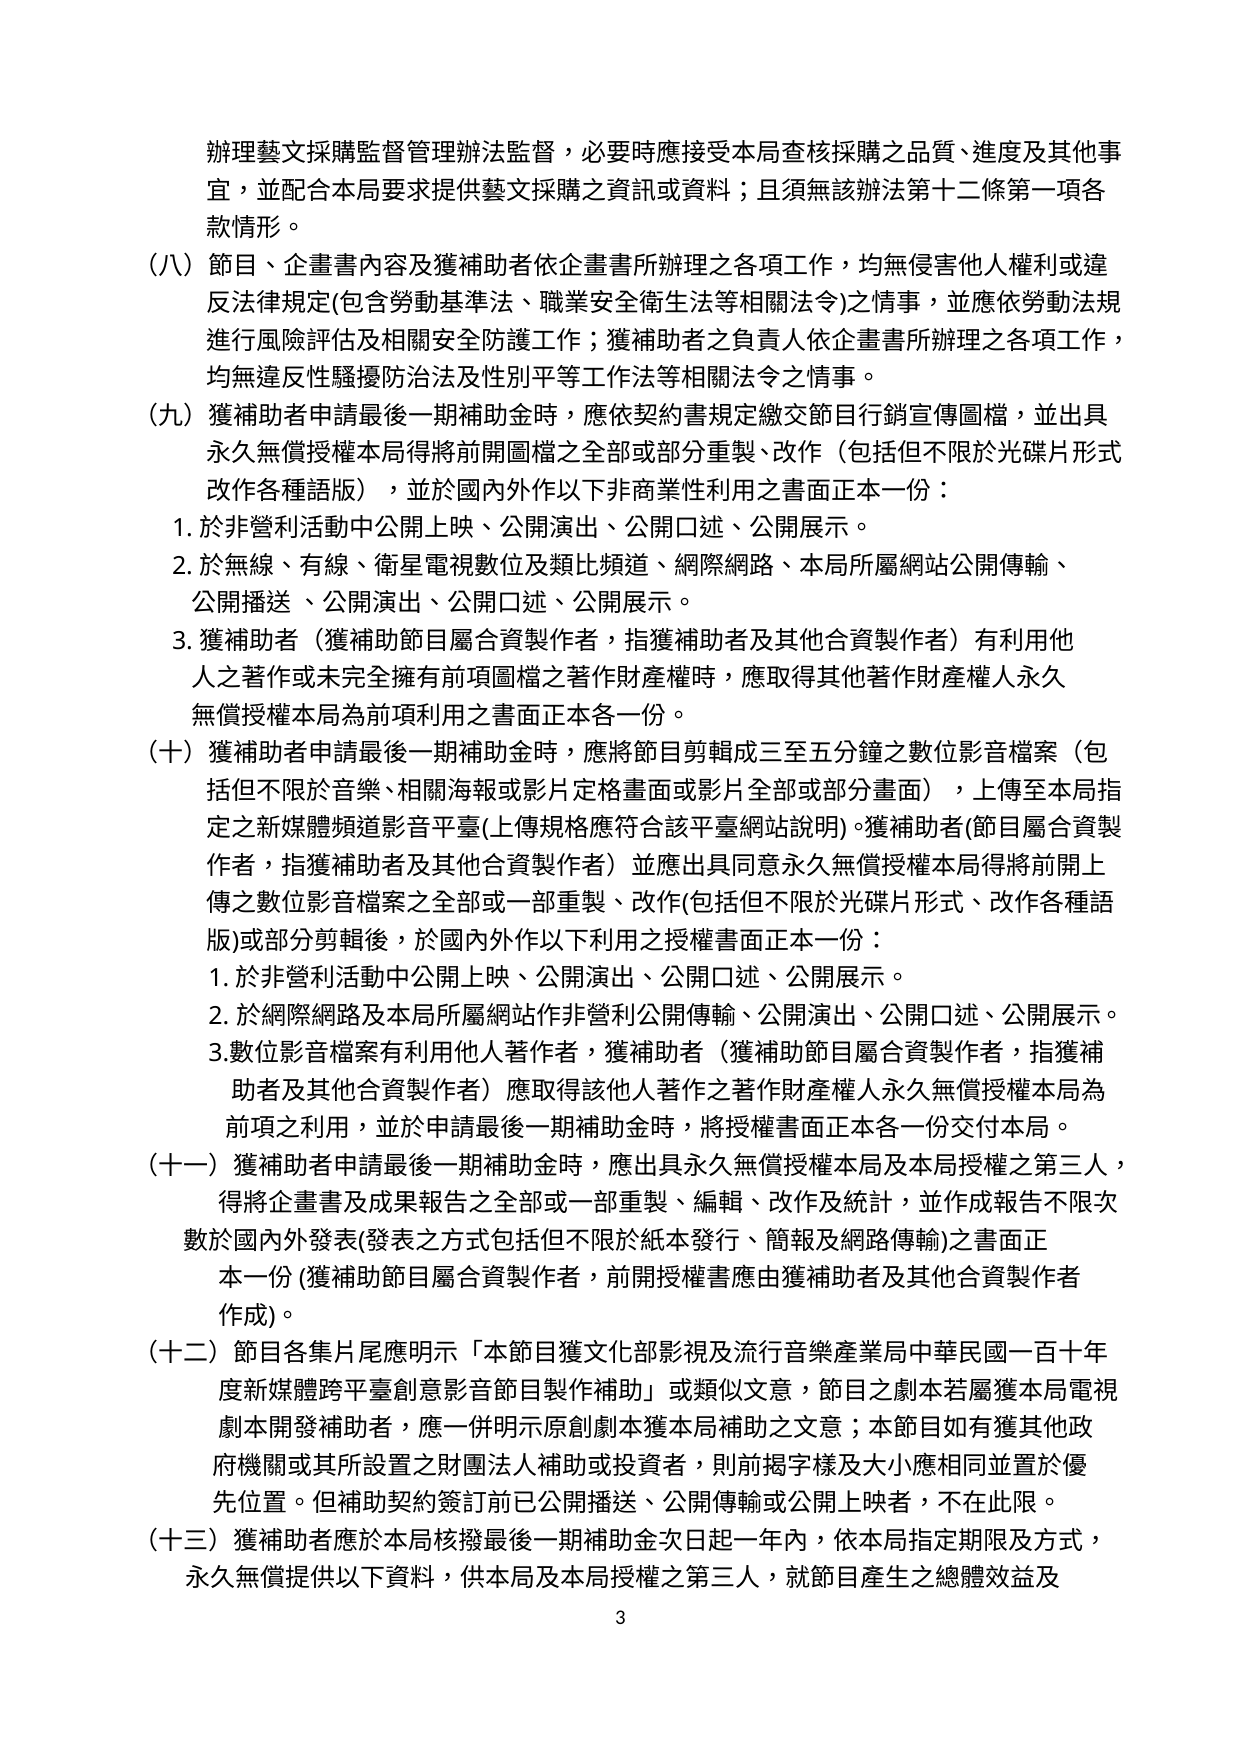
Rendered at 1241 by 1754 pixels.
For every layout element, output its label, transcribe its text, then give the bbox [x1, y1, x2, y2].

text 作成)。 [133, 1295, 1122, 1332]
text 人之著作或未完全擁有前項圖檔之著作財產權時，應取得其他著作財產權人永久 [133, 657, 1122, 695]
text 公開播送 、公開演出、公開口述、公開展示。 [133, 582, 1122, 620]
text 辦理藝文採購監督管理辦法監督，必要時應接受本局查核採購之品質、進度及其他事宜，並配合本局要求提供藝文採購之資訊或資料；且須無該辦法第十二條第一項各款情形。 [133, 132, 1122, 245]
text （九）獲補助者申請最後一期補助金時，應依契約書規定繳交節目行銷宣傳圖檔，並出具永久無償授權本局得將前開圖檔之全部或部分重製、改作（包括但不限於光碟片形式、改作各種語版），並於國內外作以下非商業性利用之書面正本一份： [133, 395, 1122, 507]
text 3.數位影音檔案有利用他人著作者，獲補助者（獲補助節目屬合資製作者，指獲補 [208, 1032, 1122, 1070]
list 於非營利活動中公開上映、公開演出、公開口述、公開展示。 [208, 957, 1122, 995]
text 3. 獲補助者（獲補助節目屬合資製作者，指獲補助者及其他合資製作者）有利用他 [133, 620, 1122, 657]
text 前項之利用，並於申請最後一期補助金時，將授權書面正本各一份交付本局。 [208, 1107, 1122, 1145]
text 1. 於非營利活動中公開上映、公開演出、公開口述、公開展示。 [133, 507, 1122, 545]
text 永久無償提供以下資料，供本局及本局授權之第三人，就節目產生之總體效益及 [133, 1557, 1122, 1595]
text 劇本開發補助者，應一併明示原創劇本獲本局補助之文意；本節目如有獲其他政 [133, 1407, 1122, 1445]
text 無償授權本局為前項利用之書面正本各一份。 [133, 695, 1122, 732]
text 先位置。但補助契約簽訂前已公開播送、公開傳輸或公開上映者，不在此限。 [133, 1482, 1122, 1520]
text （十二）節目各集片尾應明示「本節目獲文化部影視及流行音樂產業局中華民國一百十年 [133, 1332, 1122, 1370]
text 本一份 (獲補助節目屬合資製作者，前開授權書應由獲補助者及其他合資製作者 [133, 1257, 1122, 1295]
text 度新媒體跨平臺創意影音節目製作補助」或類似文意，節目之劇本若屬獲本局電視 [133, 1370, 1122, 1407]
text 數於國內外發表(發表之方式包括但不限於紙本發行、簡報及網路傳輸)之書面正 [133, 1220, 1122, 1257]
text 府機關或其所設置之財團法人補助或投資者，則前揭字樣及大小應相同並置於優 [133, 1445, 1122, 1482]
text 2. 於無線、有線、衛星電視數位及類比頻道、網際網路、本局所屬網站公開傳輸、 [133, 545, 1122, 582]
list 於網際網路及本局所屬網站作非營利公開傳輸、公開演出、公開口述、公開展示。 [208, 995, 1122, 1032]
text （八）節目、企畫書內容及獲補助者依企畫書所辦理之各項工作，均無侵害他人權利或違反法律規定(包含勞動基準法、職業安全衛生法等相關法令)之情事，並應依勞動法規進行風險評估及相關安全防護工作；獲補助者之負責人依企畫書所辦理之各項工作，均無違反性騷擾防治法及性別平等工作法等相關法令之情事。 [133, 245, 1122, 395]
text （十）獲補助者申請最後一期補助金時，應將節目剪輯成三至五分鐘之數位影音檔案（包括但不限於音樂、相關海報或影片定格畫面或影片全部或部分畫面），上傳至本局指定之新媒體頻道影音平臺(上傳規格應符合該平臺網站說明)。獲補助者(節目屬合資製作者，指獲補助者及其他合資製作者）並應出具同意永久無償授權本局得將前開上傳之數位影音檔案之全部或一部重製、改作(包括但不限於光碟片形式、改作各種語版)或部分剪輯後，於國內外作以下利用之授權書面正本一份： [133, 732, 1122, 957]
text 助者及其他合資製作者）應取得該他人著作之著作財產權人永久無償授權本局為 [208, 1070, 1122, 1107]
text （十一）獲補助者申請最後一期補助金時，應出具永久無償授權本局及本局授權之第三人， 得將企畫書及成果報告之全部或一部重製、編輯、改作及統計，並作成報告不限次 [133, 1145, 1122, 1220]
text （十三）獲補助者應於本局核撥最後一期補助金次日起一年內，依本局指定期限及方式， [133, 1520, 1122, 1557]
